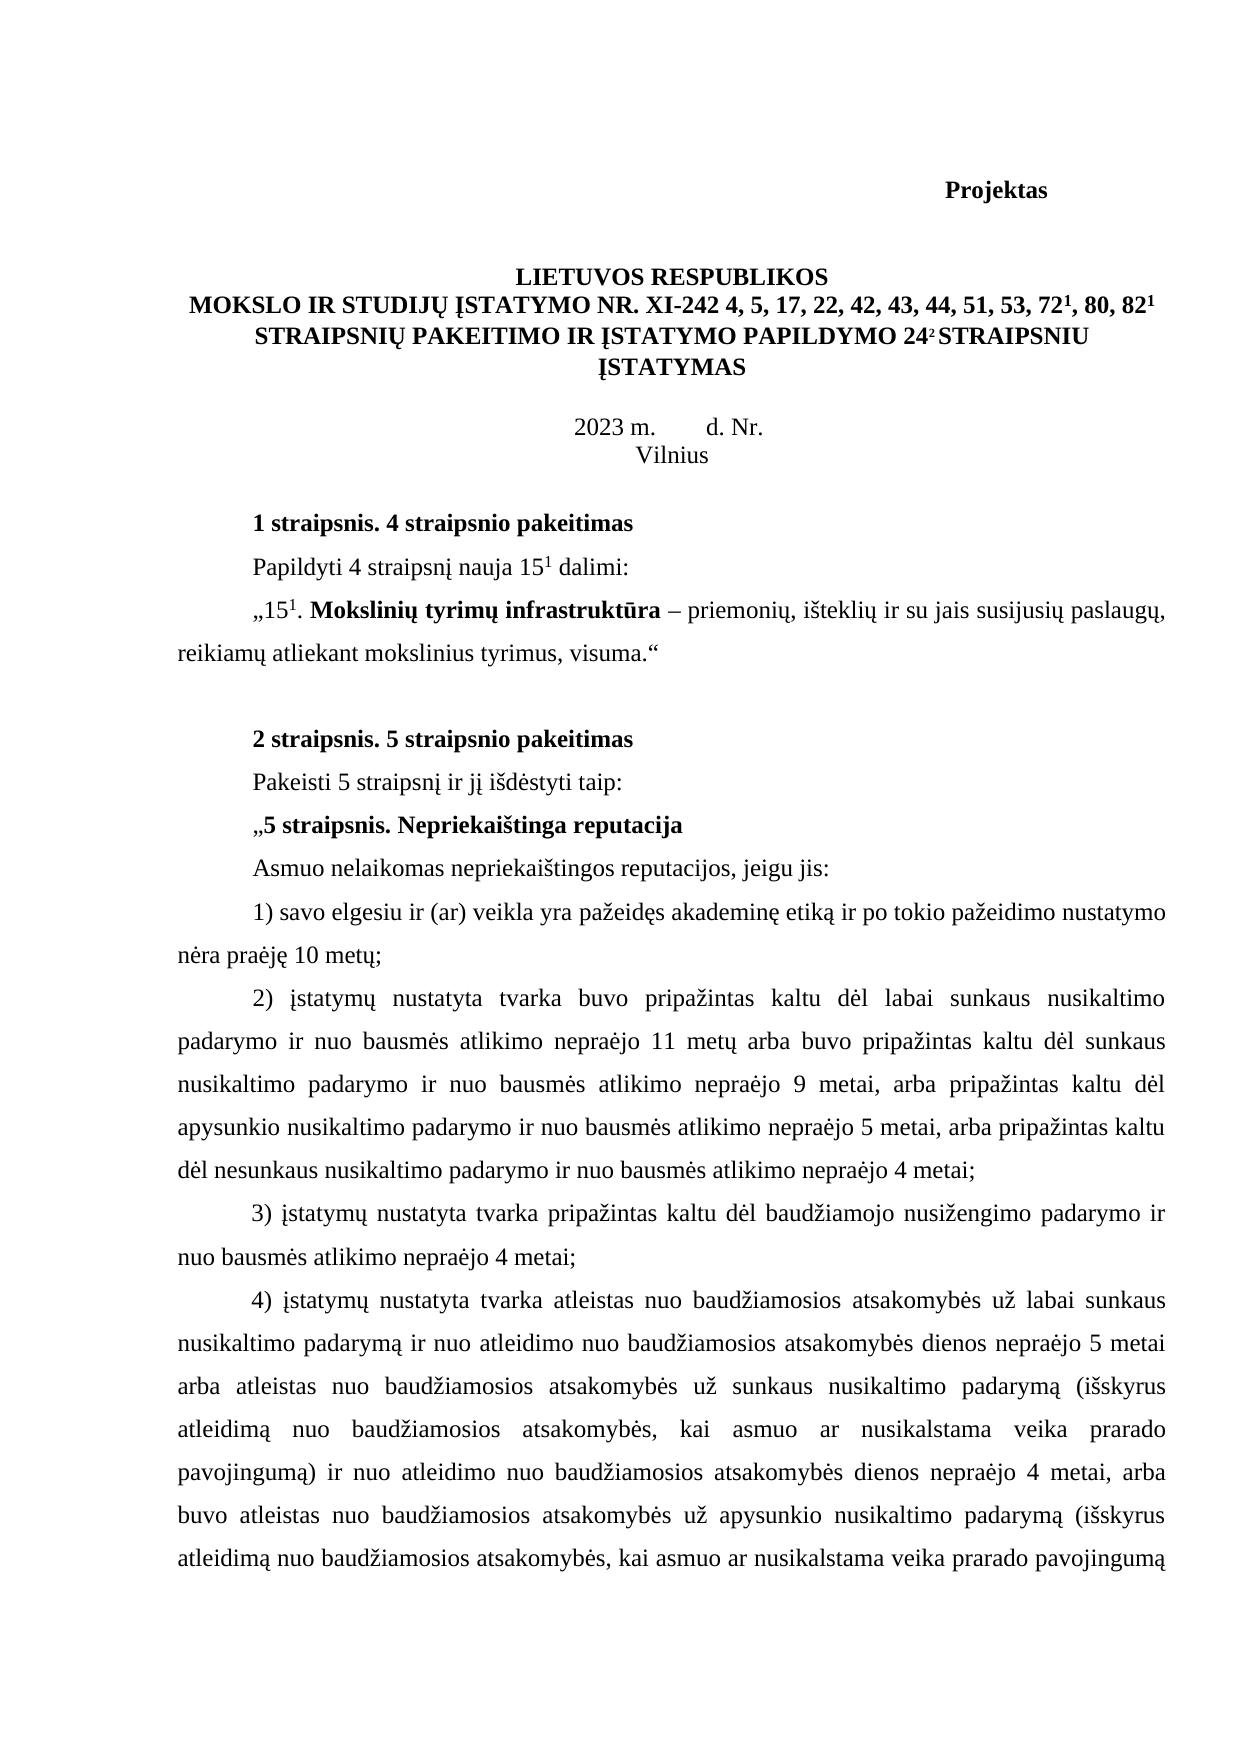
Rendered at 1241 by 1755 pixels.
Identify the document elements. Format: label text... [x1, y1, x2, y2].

text 2) įstatymų nustatyta tvarka buvo pripažintas kaltu dėl labai sunkaus nusikaltimo padarymo ir nuo bausmės atlikimo nepraėjo 11 metų arba buvo pripažintas kaltu dėl sunkaus nusikaltimo padarymo ir nuo bausmės atlikimo nepraėjo 9 metai, arba pripažintas kaltu dėl apysunkio nusikaltimo padarymo ir nuo bausmės atlikimo nepraėjo 5 metai, arba pripažintas kaltu dėl nesunkaus nusikaltimo padarymo ir nuo bausmės atlikimo nepraėjo 4 metai; [177, 983, 1167, 1184]
text LIETUVOS RESPUBLIKOS [177, 262, 1167, 291]
text Pakeisti 5 straipsnį ir jį išdėstyti taip: [177, 767, 1167, 796]
text 3) įstatymų nustatyta tvarka pripažintas kaltu dėl baudžiamojo nusižengimo padarymo ir nuo bausmės atlikimo nepraėjo 4 metai; [177, 1198, 1167, 1270]
text „151. Mokslinių tyrimų infrastruktūra – priemonių, išteklių ir su jais susijusių paslaugų, reikiamų atliekant mokslinius tyrimus, visuma.“ [177, 595, 1167, 667]
text 2023 m. d. Nr. [177, 412, 1167, 440]
text Asmuo nelaikomas nepriekaištingos reputacijos, jeigu jis: [177, 853, 1167, 882]
text 4) įstatymų nustatyta tvarka atleistas nuo baudžiamosios atsakomybės už labai sunkaus nusikaltimo padarymą ir nuo atleidimo nuo baudžiamosios atsakomybės dienos nepraėjo 5 metai arba atleistas nuo baudžiamosios atsakomybės už sunkaus nusikaltimo padarymą (išskyrus atleidimą nuo baudžiamosios atsakomybės, kai asmuo ar nusikalstama veika prarado pavojingumą) ir nuo atleidimo nuo baudžiamosios atsakomybės dienos nepraėjo 4 metai, arba buvo atleistas nuo baudžiamosios atsakomybės už apysunkio nusikaltimo padarymą (išskyrus atleidimą nuo baudžiamosios atsakomybės, kai asmuo ar nusikalstama veika prarado pavojingumą [177, 1285, 1167, 1572]
text Projektas [945, 176, 1167, 204]
text MOKSLO IR STUDIJŲ ĮSTATYMO NR. XI-242 4, 5, 17, 22, 42, 43, 44, 51, 53, 721, 80, 821 STRAIPSNIŲ PAKEITIMO IR ĮSTATYMO PAPILDYMO 242 STRAIPSNIU ĮSTATYMAS [177, 291, 1167, 381]
text Vilnius [177, 440, 1167, 469]
text 1) savo elgesiu ir (ar) veikla yra pažeidęs akademinę etiką ir po tokio pažeidimo nustatymo nėra praėję 10 metų; [177, 897, 1167, 968]
text 1 straipsnis. 4 straipsnio pakeitimas [177, 508, 1167, 537]
text Papildyti 4 straipsnį nauja 151 dalimi: [177, 552, 1167, 580]
text 2 straipsnis. 5 straipsnio pakeitimas [177, 724, 1167, 753]
text „5 straipsnis. Nepriekaištinga reputacija [177, 810, 1167, 839]
